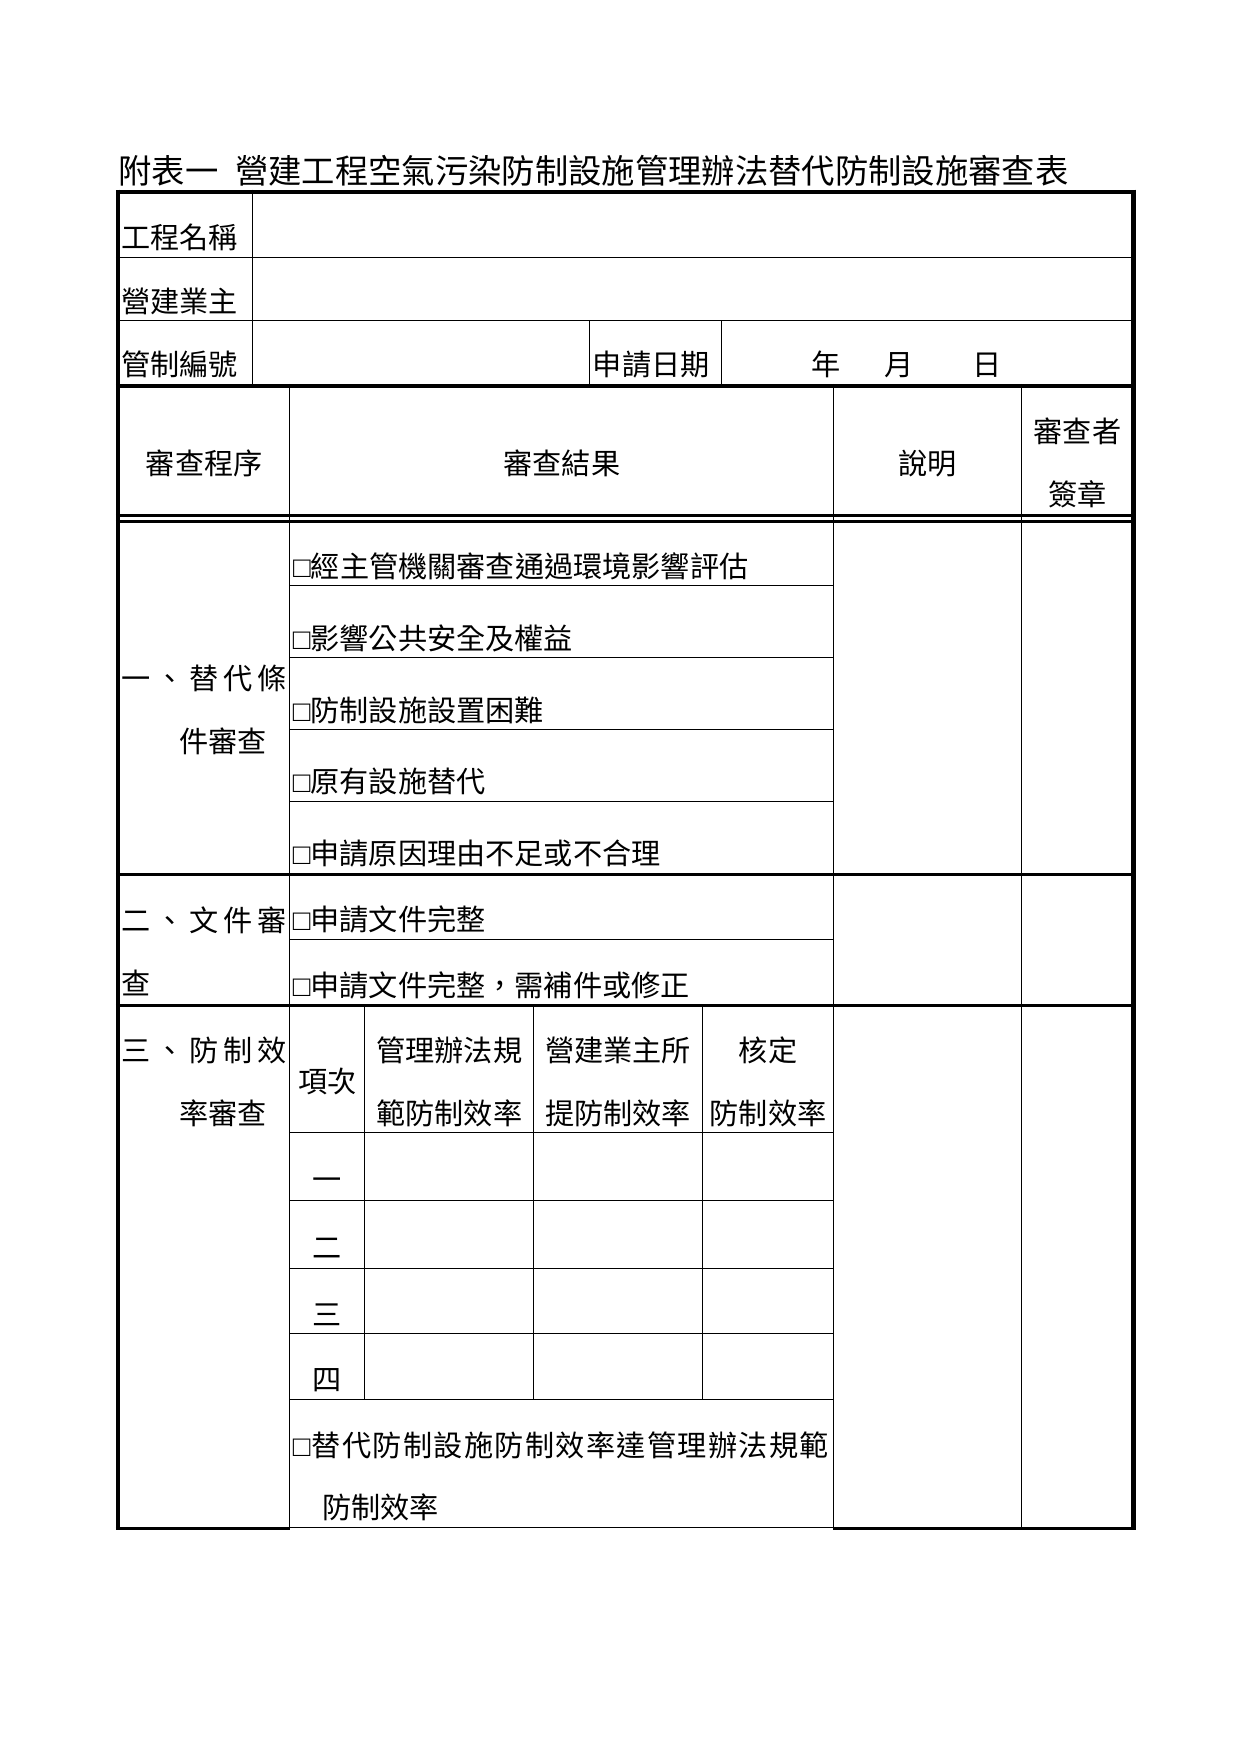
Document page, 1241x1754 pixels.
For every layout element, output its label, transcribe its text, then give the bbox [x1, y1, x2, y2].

table_cell [365, 1201, 533, 1267]
table_cell 管制編號 [120, 321, 252, 384]
table_cell [1022, 1007, 1131, 1527]
table_cell [534, 1133, 702, 1200]
table_cell [703, 1133, 833, 1200]
table_cell 管理辦法規範防制效率 [365, 1007, 533, 1132]
table_cell 營建業主 [120, 258, 252, 320]
table_cell [703, 1201, 833, 1267]
table_cell [834, 1007, 1021, 1527]
table_cell 年 月 日 [722, 321, 1131, 384]
table_cell □替代防制設施防制效率達管理辦法規範防制效率 [290, 1400, 833, 1527]
table_cell [834, 876, 1021, 1004]
table_cell 申請日期 [590, 321, 721, 384]
table_cell 審查程序 [120, 388, 289, 513]
table_cell [534, 1334, 702, 1399]
table_cell [365, 1133, 533, 1200]
table_cell □防制設施設置困難 [290, 658, 833, 729]
table_cell [365, 1334, 533, 1399]
table_cell 項次 [290, 1007, 364, 1132]
table_cell [365, 1269, 533, 1333]
table_cell □影響公共安全及權益 [290, 586, 833, 657]
table_header 工程名稱 [120, 194, 252, 257]
table_cell [253, 321, 589, 384]
table_cell □申請原因理由不足或不合理 [290, 802, 833, 873]
table_cell 三 [290, 1269, 364, 1333]
table_cell 二 [290, 1201, 364, 1267]
table_cell □申請文件完整，需補件或修正 [290, 940, 833, 1004]
table_header [253, 194, 1131, 257]
table_cell 一 [290, 1133, 364, 1200]
table_cell □申請文件完整 [290, 876, 833, 938]
table_cell 核定 防制效率 [703, 1007, 833, 1132]
table_cell [834, 523, 1021, 873]
table_cell 營建業主所提防制效率 [534, 1007, 702, 1132]
table_cell □原有設施替代 [290, 730, 833, 801]
table_cell [534, 1201, 702, 1267]
table_cell [703, 1334, 833, 1399]
table_cell 三、防制效率審查 [120, 1007, 289, 1527]
table_cell □經主管機關審查通過環境影響評估 [290, 523, 833, 585]
text 附表一 營建工程空氣污染防制設施管理辦法替代防制設施審查表 [118, 127, 1122, 189]
table_cell 二、文件審查 [120, 876, 289, 1004]
table_cell 審查者 簽章 [1022, 388, 1131, 513]
table_cell 四 [290, 1334, 364, 1399]
table_cell [1022, 876, 1131, 1004]
table_cell [253, 258, 1131, 320]
table_cell [534, 1269, 702, 1333]
table_cell 說明 [834, 388, 1021, 513]
table_cell [1022, 523, 1131, 873]
table_cell 審查結果 [290, 388, 833, 513]
table_cell 一、替代條件審查 [120, 523, 289, 873]
table_cell [703, 1269, 833, 1333]
